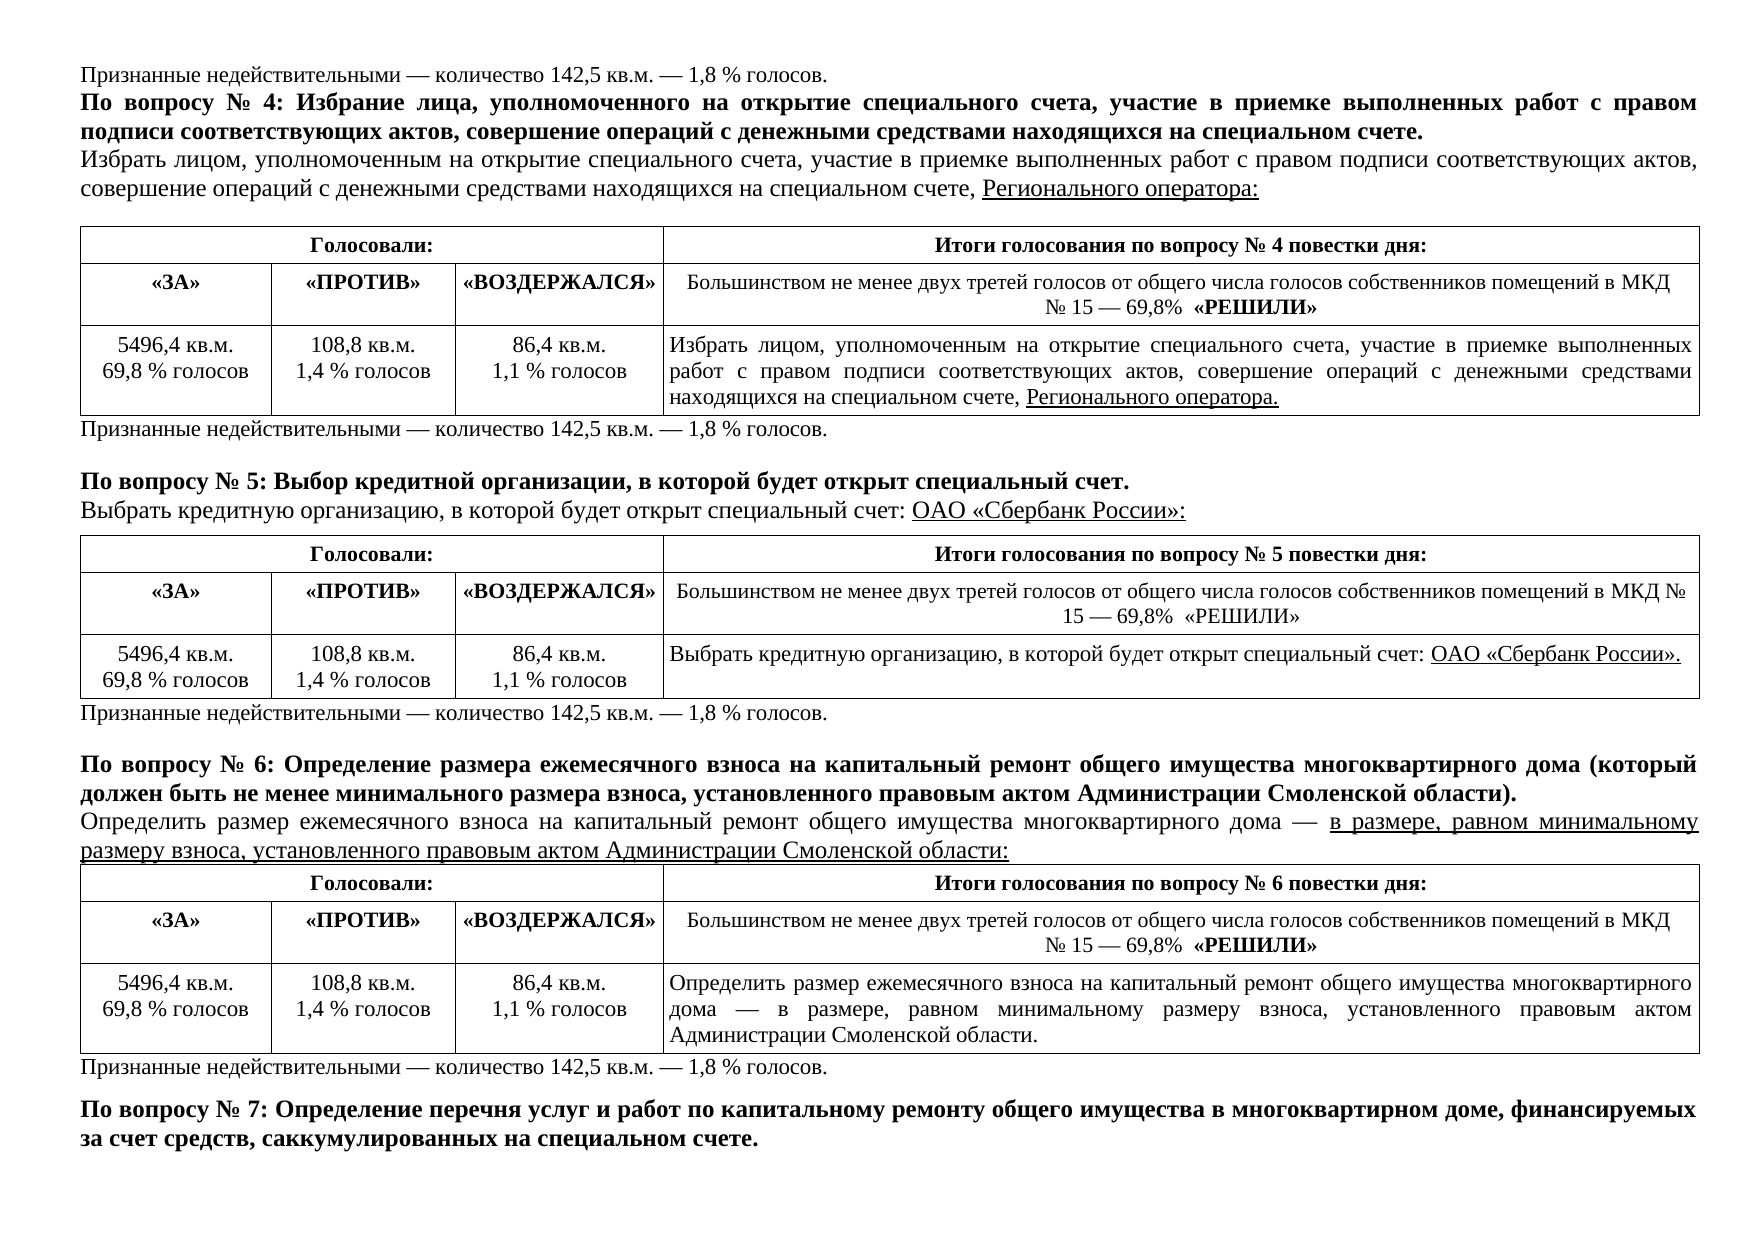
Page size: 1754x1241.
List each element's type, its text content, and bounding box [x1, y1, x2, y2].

text Определить размер ежемесячного взноса на капитальный ремонт общего имущества многоквартирного дома — в размере, равном минимальному размеру взноса, установленного правовым актом Администрации Смоленской области: [80, 806, 1699, 864]
text Выбрать кредитную организацию, в которой будет открыт специальный счет: ОАО «Сбербанк России»: [80, 495, 1699, 523]
table_cell 86,4 кв.м. 1,1 % голосов [456, 326, 663, 415]
table_cell Большинством не менее двух третей голосов от общего числа голосов собственников помещений в МКД № 15 — 69,8% «РЕШИЛИ» [664, 573, 1699, 634]
text Признанные недействительными — количество 142,5 кв.м. — 1,8 % голосов. [80, 61, 1699, 87]
text Признанные недействительными — количество 142,5 кв.м. — 1,8 % голосов. [80, 1054, 1699, 1080]
text По вопросу № 5: Выбор кредитной организации, в которой будет открыт специальный счет. [80, 466, 1699, 495]
table_cell 108,8 кв.м. 1,4 % голосов [272, 326, 455, 415]
table_header Итоги голосования по вопросу № 6 повестки дня: [664, 865, 1699, 901]
table_header Голосовали: [81, 227, 663, 263]
table_cell «ВОЗДЕРЖАЛСЯ» [456, 264, 663, 325]
table_header Итоги голосования по вопросу № 4 повестки дня: [664, 227, 1699, 263]
text Признанные недействительными — количество 142,5 кв.м. — 1,8 % голосов. [80, 416, 1699, 442]
table_cell «ЗА» [81, 902, 271, 963]
text Избрать лицом, уполномоченным на открытие специального счета, участие в приемке выполненных работ с правом подписи соответствующих актов, совершение операций с денежными средствами находящихся на специальном счете, Регионального оператора: [80, 144, 1699, 202]
table_cell «ВОЗДЕРЖАЛСЯ» [456, 902, 663, 963]
table_cell «ВОЗДЕРЖАЛСЯ» [456, 573, 663, 634]
table_cell 5496,4 кв.м. 69,8 % голосов [81, 635, 271, 698]
table_cell «ЗА» [81, 573, 271, 634]
text Признанные недействительными — количество 142,5 кв.м. — 1,8 % голосов. [80, 699, 1699, 725]
table_cell 5496,4 кв.м. 69,8 % голосов [81, 964, 271, 1053]
text По вопросу № 6: Определение размера ежемесячного взноса на капитальный ремонт общего имущества многоквартирного дома (который должен быть не менее минимального размера взноса, установленного правовым актом Администрации Смоленской области). [80, 749, 1699, 806]
table_cell 108,8 кв.м. 1,4 % голосов [272, 635, 455, 698]
table_header Голосовали: [81, 536, 663, 572]
text По вопросу № 7: Определение перечня услуг и работ по капитальному ремонту общего имущества в многоквартирном доме, финансируемых за счет средств, саккумулированных на специальном счете. [80, 1094, 1699, 1152]
table_cell Избрать лицом, уполномоченным на открытие специального счета, участие в приемке выполненных работ с правом подписи соответствующих актов, совершение операций с денежными средствами находящихся на специальном счете, Регионального оператора. [664, 326, 1699, 415]
table_cell Определить размер ежемесячного взноса на капитальный ремонт общего имущества многоквартирного дома — в размере, равном минимальному размеру взноса, установленного правовым актом Администрации Смоленской области. [664, 964, 1699, 1053]
table_cell 108,8 кв.м. 1,4 % голосов [272, 964, 455, 1053]
table_header Итоги голосования по вопросу № 5 повестки дня: [664, 536, 1699, 572]
table_cell 5496,4 кв.м. 69,8 % голосов [81, 326, 271, 415]
table_cell «ПРОТИВ» [272, 264, 455, 325]
table_cell Большинством не менее двух третей голосов от общего числа голосов собственников помещений в МКД № 15 — 69,8% «РЕШИЛИ» [664, 264, 1699, 325]
table_cell Большинством не менее двух третей голосов от общего числа голосов собственников помещений в МКД № 15 — 69,8% «РЕШИЛИ» [664, 902, 1699, 963]
table_cell Выбрать кредитную организацию, в которой будет открыт специальный счет: ОАО «Сбербанк России». [664, 635, 1699, 698]
table_cell «ПРОТИВ» [272, 573, 455, 634]
table_cell 86,4 кв.м. 1,1 % голосов [456, 964, 663, 1053]
table_cell «ПРОТИВ» [272, 902, 455, 963]
text По вопросу № 4: Избрание лица, уполномоченного на открытие специального счета, участие в приемке выполненных работ с правом подписи соответствующих актов, совершение операций с денежными средствами находящихся на специальном счете. [80, 87, 1699, 144]
table_header Голосовали: [81, 865, 663, 901]
table_cell «ЗА» [81, 264, 271, 325]
table_cell 86,4 кв.м. 1,1 % голосов [456, 635, 663, 698]
